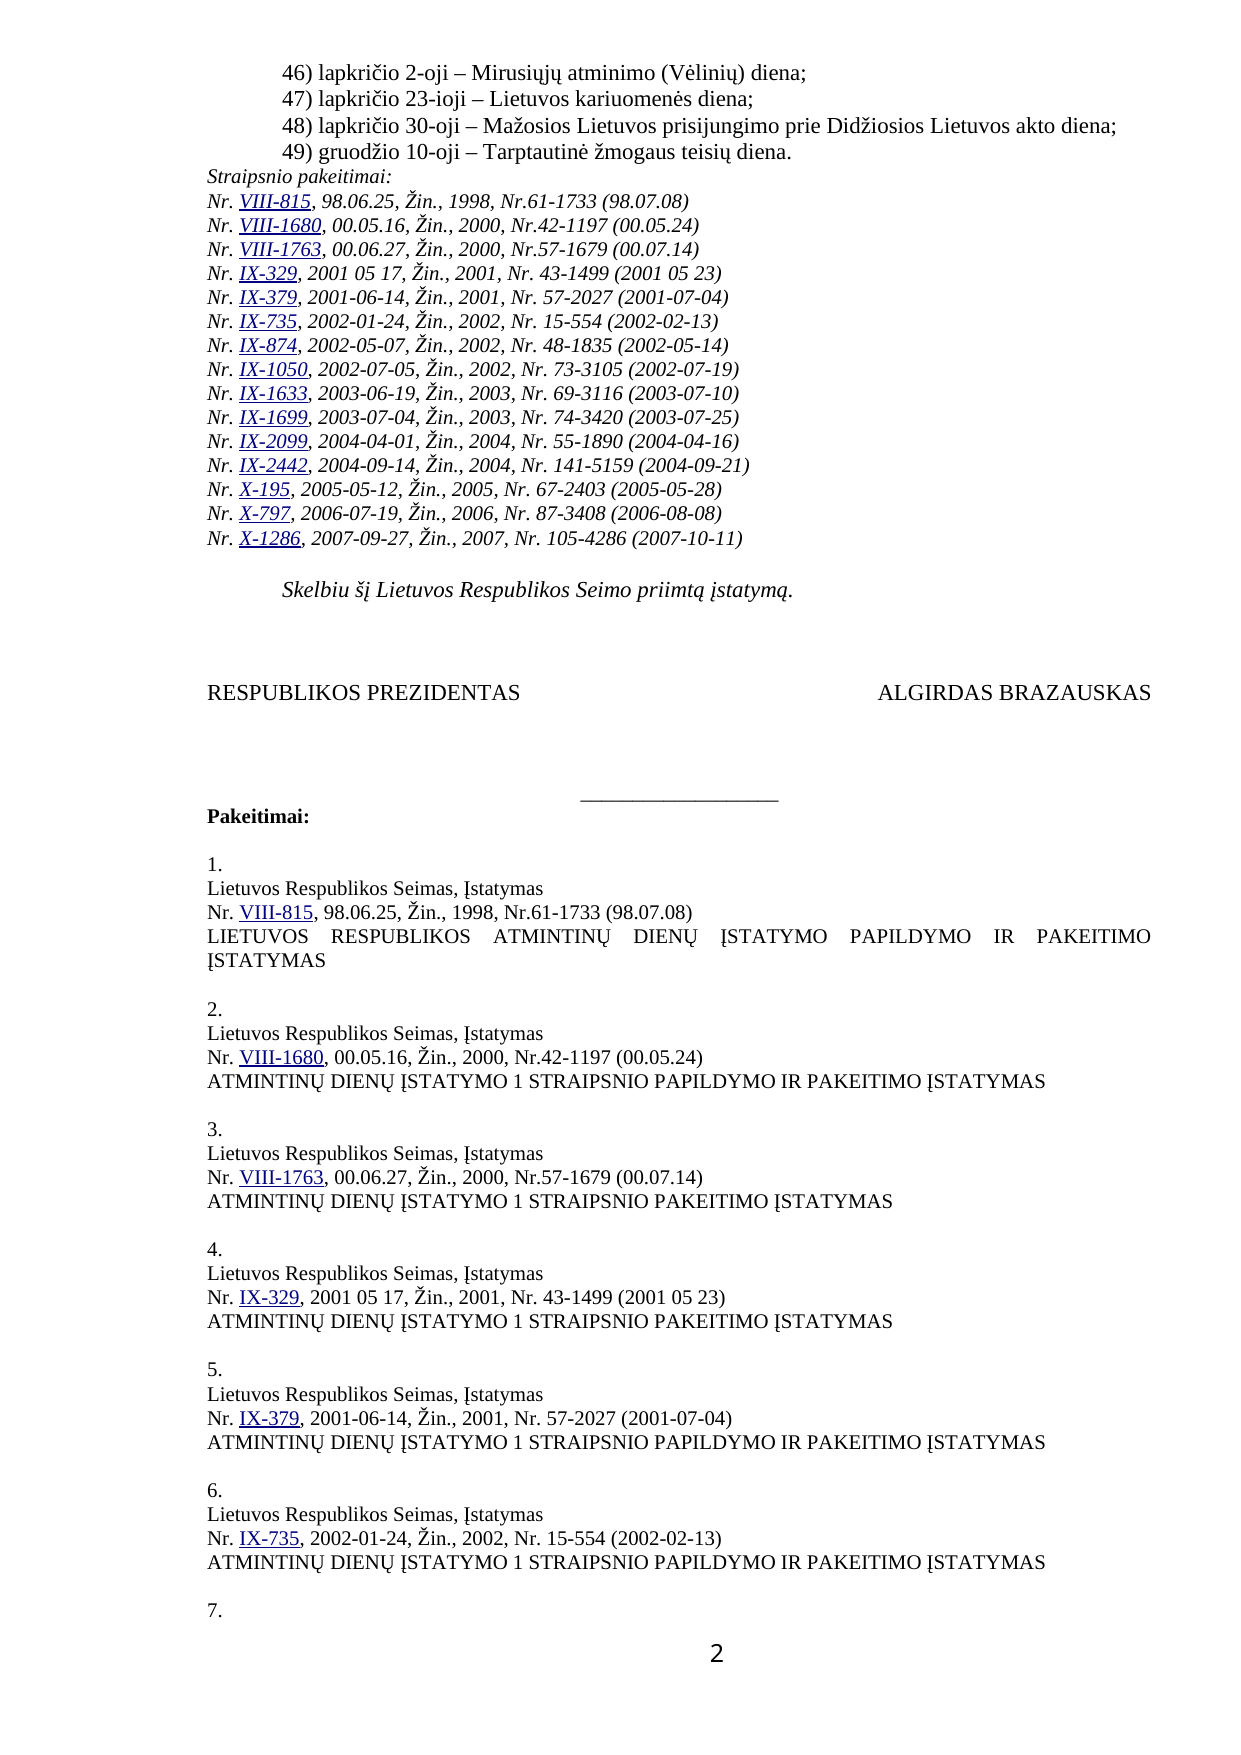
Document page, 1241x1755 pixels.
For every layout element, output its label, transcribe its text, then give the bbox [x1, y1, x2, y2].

text LIETUVOS RESPUBLIKOS ATMINTINŲ DIENŲ ĮSTATYMO PAPILDYMO IR PAKEITIMO ĮSTATYMAS [207, 924, 1152, 972]
text 7. [207, 1598, 1152, 1622]
text 4. [207, 1237, 1152, 1261]
text Nr. IX-379, 2001-06-14, Žin., 2001, Nr. 57-2027 (2001-07-04) [207, 285, 1152, 309]
text Nr. IX-735, 2002-01-24, Žin., 2002, Nr. 15-554 (2002-02-13) [207, 1526, 1152, 1550]
text 47) lapkričio 23-ioji – Lietuvos kariuomenės diena; [207, 85, 1152, 112]
text 5. [207, 1357, 1152, 1381]
text Nr. IX-874, 2002-05-07, Žin., 2002, Nr. 48-1835 (2002-05-14) [207, 333, 1152, 357]
text Lietuvos Respublikos Seimas, Įstatymas [207, 1381, 1152, 1406]
text Nr. IX-329, 2001 05 17, Žin., 2001, Nr. 43-1499 (2001 05 23) [207, 261, 1152, 285]
text Nr. IX-1050, 2002-07-05, Žin., 2002, Nr. 73-3105 (2002-07-19) [207, 357, 1152, 381]
text Lietuvos Respublikos Seimas, Įstatymas [207, 1502, 1152, 1526]
text 49) gruodžio 10-oji – Tarptautinė žmogaus teisių diena. [207, 138, 1152, 164]
text Nr. X-797, 2006-07-19, Žin., 2006, Nr. 87-3408 (2006-08-08) [207, 501, 1152, 525]
text Nr. VIII-1680, 00.05.16, Žin., 2000, Nr.42-1197 (00.05.24) [207, 213, 1152, 237]
text Skelbiu šį Lietuvos Respublikos Seimo priimtą įstatymą. [207, 576, 1152, 602]
text 6. [207, 1478, 1152, 1502]
text Nr. X-195, 2005-05-12, Žin., 2005, Nr. 67-2403 (2005-05-28) [207, 477, 1152, 501]
text ATMINTINŲ DIENŲ ĮSTATYMO 1 STRAIPSNIO PAKEITIMO ĮSTATYMAS [207, 1189, 1152, 1213]
text Nr. VIII-815, 98.06.25, Žin., 1998, Nr.61-1733 (98.07.08) [207, 900, 1152, 924]
text ATMINTINŲ DIENŲ ĮSTATYMO 1 STRAIPSNIO PAPILDYMO IR PAKEITIMO ĮSTATYMAS [207, 1069, 1152, 1093]
text 2. [207, 996, 1152, 1021]
text Lietuvos Respublikos Seimas, Įstatymas [207, 876, 1152, 900]
text Nr. IX-2442, 2004-09-14, Žin., 2004, Nr. 141-5159 (2004-09-21) [207, 453, 1152, 477]
text 3. [207, 1117, 1152, 1141]
text ATMINTINŲ DIENŲ ĮSTATYMO 1 STRAIPSNIO PAKEITIMO ĮSTATYMAS [207, 1309, 1152, 1333]
text Nr. IX-1633, 2003-06-19, Žin., 2003, Nr. 69-3116 (2003-07-10) [207, 381, 1152, 405]
text Nr. VIII-1763, 00.06.27, Žin., 2000, Nr.57-1679 (00.07.14) [207, 1165, 1152, 1189]
text Lietuvos Respublikos Seimas, Įstatymas [207, 1261, 1152, 1285]
text Lietuvos Respublikos Seimas, Įstatymas [207, 1141, 1152, 1165]
text 48) lapkričio 30-oji – Mažosios Lietuvos prisijungimo prie Didžiosios Lietuvos akto diena; [207, 112, 1152, 138]
text Nr. IX-735, 2002-01-24, Žin., 2002, Nr. 15-554 (2002-02-13) [207, 309, 1152, 333]
text RESPUBLIKOS PREZIDENTAS ALGIRDAS BRAZAUSKAS [207, 678, 1152, 705]
text Nr. IX-1699, 2003-07-04, Žin., 2003, Nr. 74-3420 (2003-07-25) [207, 405, 1152, 429]
text 1. [207, 852, 1152, 876]
text 46) lapkričio 2-oji – Mirusiųjų atminimo (Vėlinių) diena; [207, 59, 1152, 85]
text Straipsnio pakeitimai: [207, 164, 1152, 188]
text ___________________ [207, 780, 1152, 804]
text Lietuvos Respublikos Seimas, Įstatymas [207, 1021, 1152, 1044]
text Nr. IX-2099, 2004-04-01, Žin., 2004, Nr. 55-1890 (2004-04-16) [207, 429, 1152, 453]
text Pakeitimai: [207, 804, 1152, 828]
text Nr. IX-329, 2001 05 17, Žin., 2001, Nr. 43-1499 (2001 05 23) [207, 1285, 1152, 1309]
text Nr. X-1286, 2007-09-27, Žin., 2007, Nr. 105-4286 (2007-10-11) [207, 525, 1152, 549]
text Nr. VIII-1680, 00.05.16, Žin., 2000, Nr.42-1197 (00.05.24) [207, 1044, 1152, 1069]
text ATMINTINŲ DIENŲ ĮSTATYMO 1 STRAIPSNIO PAPILDYMO IR PAKEITIMO ĮSTATYMAS [207, 1429, 1152, 1454]
text Nr. VIII-815, 98.06.25, Žin., 1998, Nr.61-1733 (98.07.08) [207, 188, 1152, 213]
text ATMINTINŲ DIENŲ ĮSTATYMO 1 STRAIPSNIO PAPILDYMO IR PAKEITIMO ĮSTATYMAS [207, 1550, 1152, 1574]
text Nr. IX-379, 2001-06-14, Žin., 2001, Nr. 57-2027 (2001-07-04) [207, 1406, 1152, 1429]
text Nr. VIII-1763, 00.06.27, Žin., 2000, Nr.57-1679 (00.07.14) [207, 237, 1152, 261]
